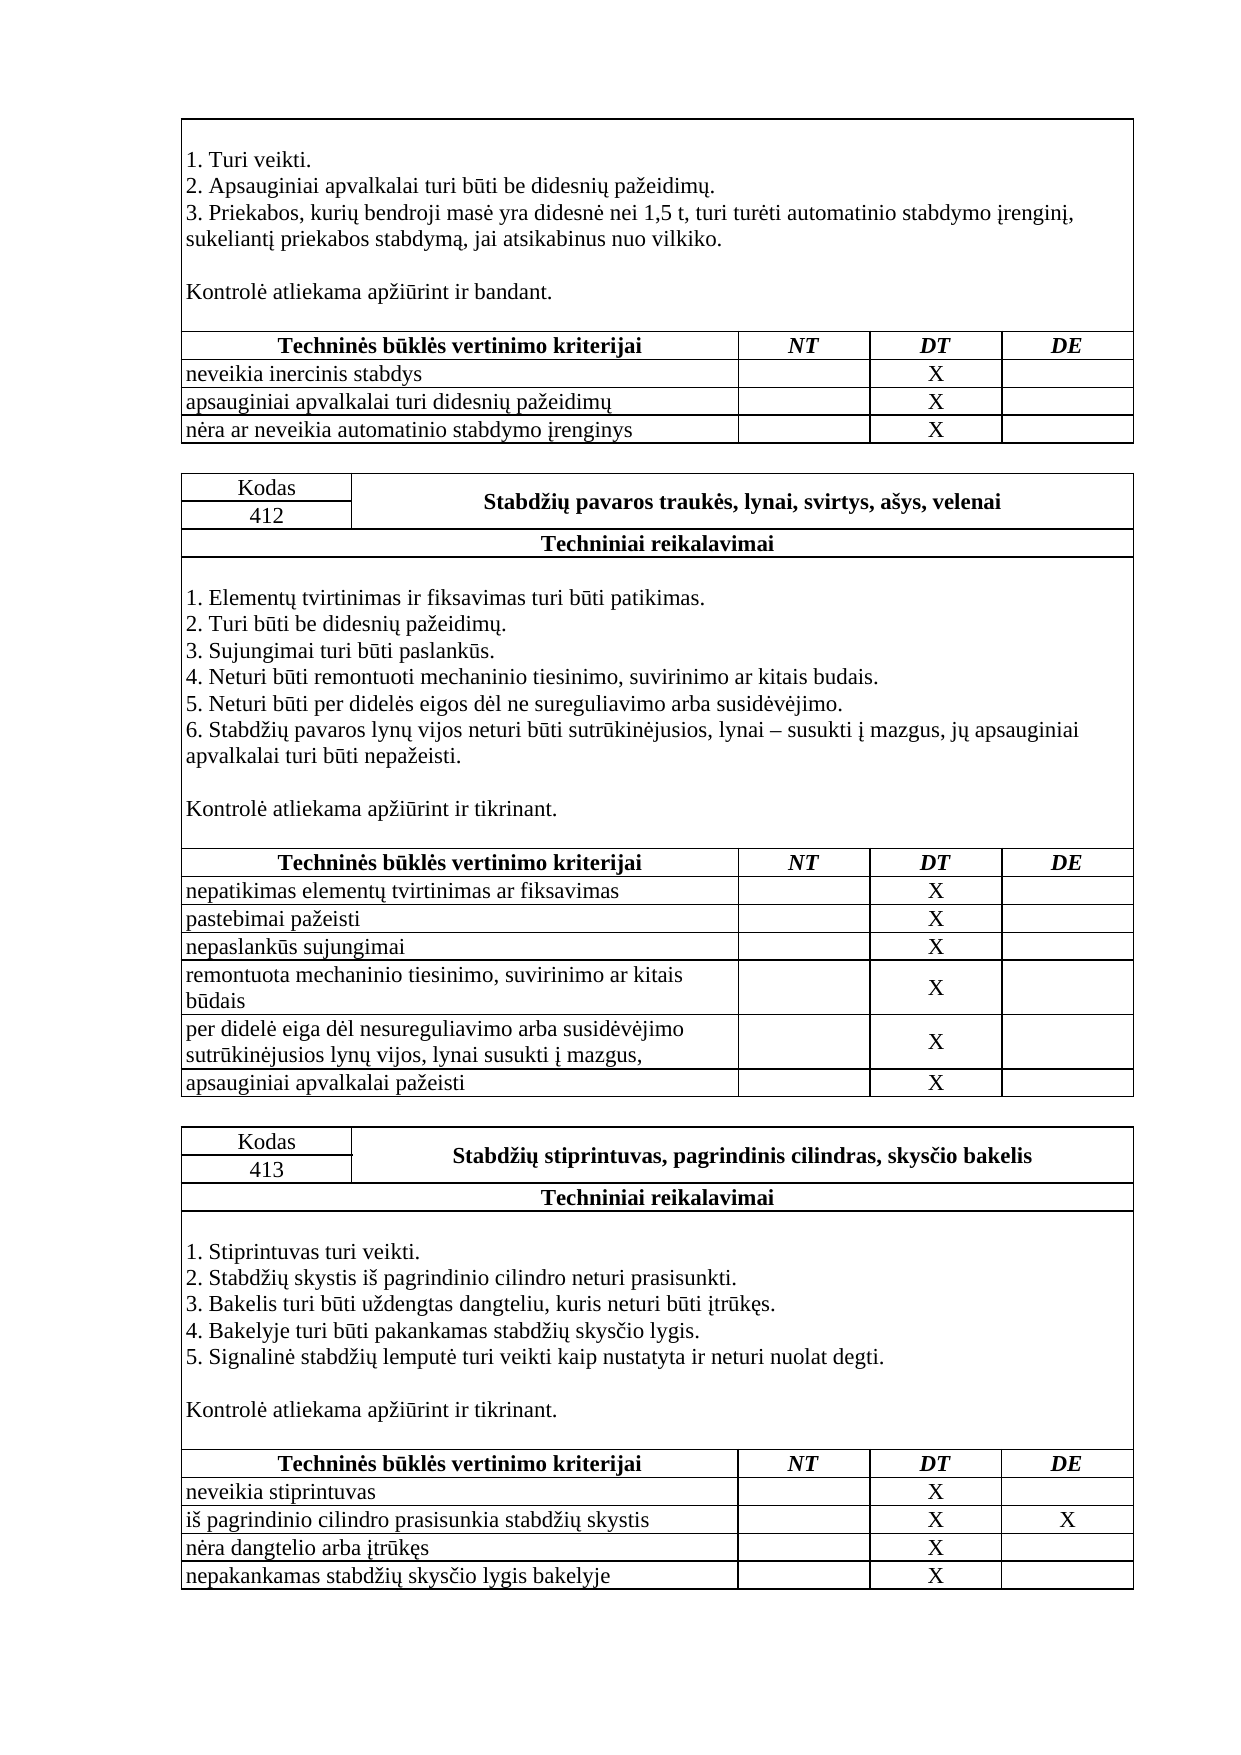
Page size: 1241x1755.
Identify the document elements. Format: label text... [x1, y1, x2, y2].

table_cell per didelė eiga dėl nesureguliavimo arba susidėvėjimo sutrūkinėjusios lynų vijos, lynai susukti į mazgus, [182, 1015, 738, 1068]
table_cell [1003, 416, 1133, 442]
table_cell DT [871, 849, 1001, 876]
table_cell [739, 1070, 869, 1096]
table_cell X [871, 877, 1001, 903]
table_cell X [871, 961, 1001, 1014]
table_cell apsauginiai apvalkalai pažeisti [182, 1070, 738, 1096]
table_cell X [871, 1015, 1001, 1068]
table_cell [739, 360, 869, 386]
table_cell X [1002, 1506, 1133, 1532]
table_cell 1. Turi veikti. 2. Apsauginiai apvalkalai turi būti be didesnių pažeidimų. 3. Priekabos, kurių bendroji masė yra didesnė nei 1,5 t, turi turėti automatinio stabdymo įrenginį, sukeliantį priekabos stabdymą, jai atsikabinus nuo vilkiko. Kontrolė atliekama apžiūrint ir bandant. [182, 120, 1133, 331]
table_cell 413 [182, 1156, 351, 1182]
table_cell X [871, 416, 1001, 442]
table_cell X [871, 1562, 1001, 1588]
table_cell [739, 1562, 869, 1588]
table_cell X [871, 933, 1001, 959]
table_cell Techninės būklės vertinimo kriterijai [182, 332, 738, 358]
table_cell [1002, 1534, 1133, 1560]
table_cell Techniniai reikalavimai [182, 530, 1133, 556]
table_cell iš pagrindinio cilindro prasisunkia stabdžių skystis [182, 1506, 737, 1532]
table_cell DT [871, 1450, 1001, 1477]
table_cell Techniniai reikalavimai [182, 1184, 1133, 1210]
table_cell X [871, 1070, 1001, 1096]
table_cell [1003, 905, 1133, 931]
table_cell apsauginiai apvalkalai turi didesnių pažeidimų [182, 388, 738, 414]
table_cell neveikia stiprintuvas [182, 1478, 737, 1504]
table_cell [1003, 1015, 1133, 1068]
table_cell nepatikimas elementų tvirtinimas ar fiksavimas [182, 877, 738, 903]
table_cell NT [739, 849, 869, 876]
table_cell [1003, 961, 1133, 1014]
table_cell X [871, 388, 1001, 414]
table_cell [739, 416, 869, 442]
table_cell 1. Elementų tvirtinimas ir fiksavimas turi būti patikimas. 2. Turi būti be didesnių pažeidimų. 3. Sujungimai turi būti paslankūs. 4. Neturi būti remontuoti mechaninio tiesinimo, suvirinimo ar kitais budais. 5. Neturi būti per didelės eigos dėl ne sureguliavimo arba susidėvėjimo. 6. Stabdžių pavaros lynų vijos neturi būti sutrūkinėjusios, lynai – susukti į mazgus, jų apsauginiai apvalkalai turi būti nepažeisti. Kontrolė atliekama apžiūrint ir tikrinant. [182, 558, 1133, 848]
table_cell DE [1002, 1450, 1133, 1477]
table_cell neveikia inercinis stabdys [182, 360, 738, 386]
table_cell X [871, 905, 1001, 931]
table_cell Techninės būklės vertinimo kriterijai [182, 849, 738, 876]
table_cell [739, 1534, 869, 1560]
table_header Stabdžių pavaros traukės, lynai, svirtys, ašys, velenai [352, 474, 1133, 528]
table_cell [1003, 388, 1133, 414]
table_cell nėra ar neveikia automatinio stabdymo įrenginys [182, 416, 738, 442]
table_cell [1003, 360, 1133, 386]
table_cell [1002, 1478, 1133, 1504]
table_header Stabdžių stiprintuvas, pagrindinis cilindras, skysčio bakelis [352, 1128, 1133, 1182]
table_cell Techninės būklės vertinimo kriterijai [182, 1450, 737, 1477]
table_cell pastebimai pažeisti [182, 905, 738, 931]
table_cell [1002, 1562, 1133, 1588]
table_cell [739, 1506, 869, 1532]
table_cell [739, 933, 869, 959]
table_cell nepaslankūs sujungimai [182, 933, 738, 959]
table_cell [739, 905, 869, 931]
table_cell 412 [182, 502, 351, 528]
table_cell NT [739, 332, 869, 358]
table_cell DT [871, 332, 1001, 358]
table_cell [1003, 877, 1133, 903]
table_header Kodas [182, 474, 351, 500]
table_cell [739, 961, 869, 1014]
table_cell nėra dangtelio arba įtrūkęs [182, 1534, 737, 1560]
table_cell DE [1003, 332, 1133, 358]
table_cell [739, 388, 869, 414]
table_cell 1. Stiprintuvas turi veikti. 2. Stabdžių skystis iš pagrindinio cilindro neturi prasisunkti. 3. Bakelis turi būti uždengtas dangteliu, kuris neturi būti įtrūkęs. 4. Bakelyje turi būti pakankamas stabdžių skysčio lygis. 5. Signalinė stabdžių lemputė turi veikti kaip nustatyta ir neturi nuolat degti. Kontrolė atliekama apžiūrint ir tikrinant. [182, 1212, 1133, 1449]
table_cell X [871, 1478, 1001, 1504]
table_cell X [871, 1534, 1001, 1560]
table_cell [739, 877, 869, 903]
table_cell [1003, 933, 1133, 959]
table_cell X [871, 1506, 1001, 1532]
table_cell nepakankamas stabdžių skysčio lygis bakelyje [182, 1562, 737, 1588]
table_cell [1003, 1070, 1133, 1096]
table_cell remontuota mechaninio tiesinimo, suvirinimo ar kitais būdais [182, 961, 738, 1014]
table_cell [739, 1478, 869, 1504]
table_cell DE [1003, 849, 1133, 876]
table_cell NT [739, 1450, 869, 1477]
table_header Kodas [182, 1128, 351, 1154]
table_cell X [871, 360, 1001, 386]
table_cell [739, 1015, 869, 1068]
